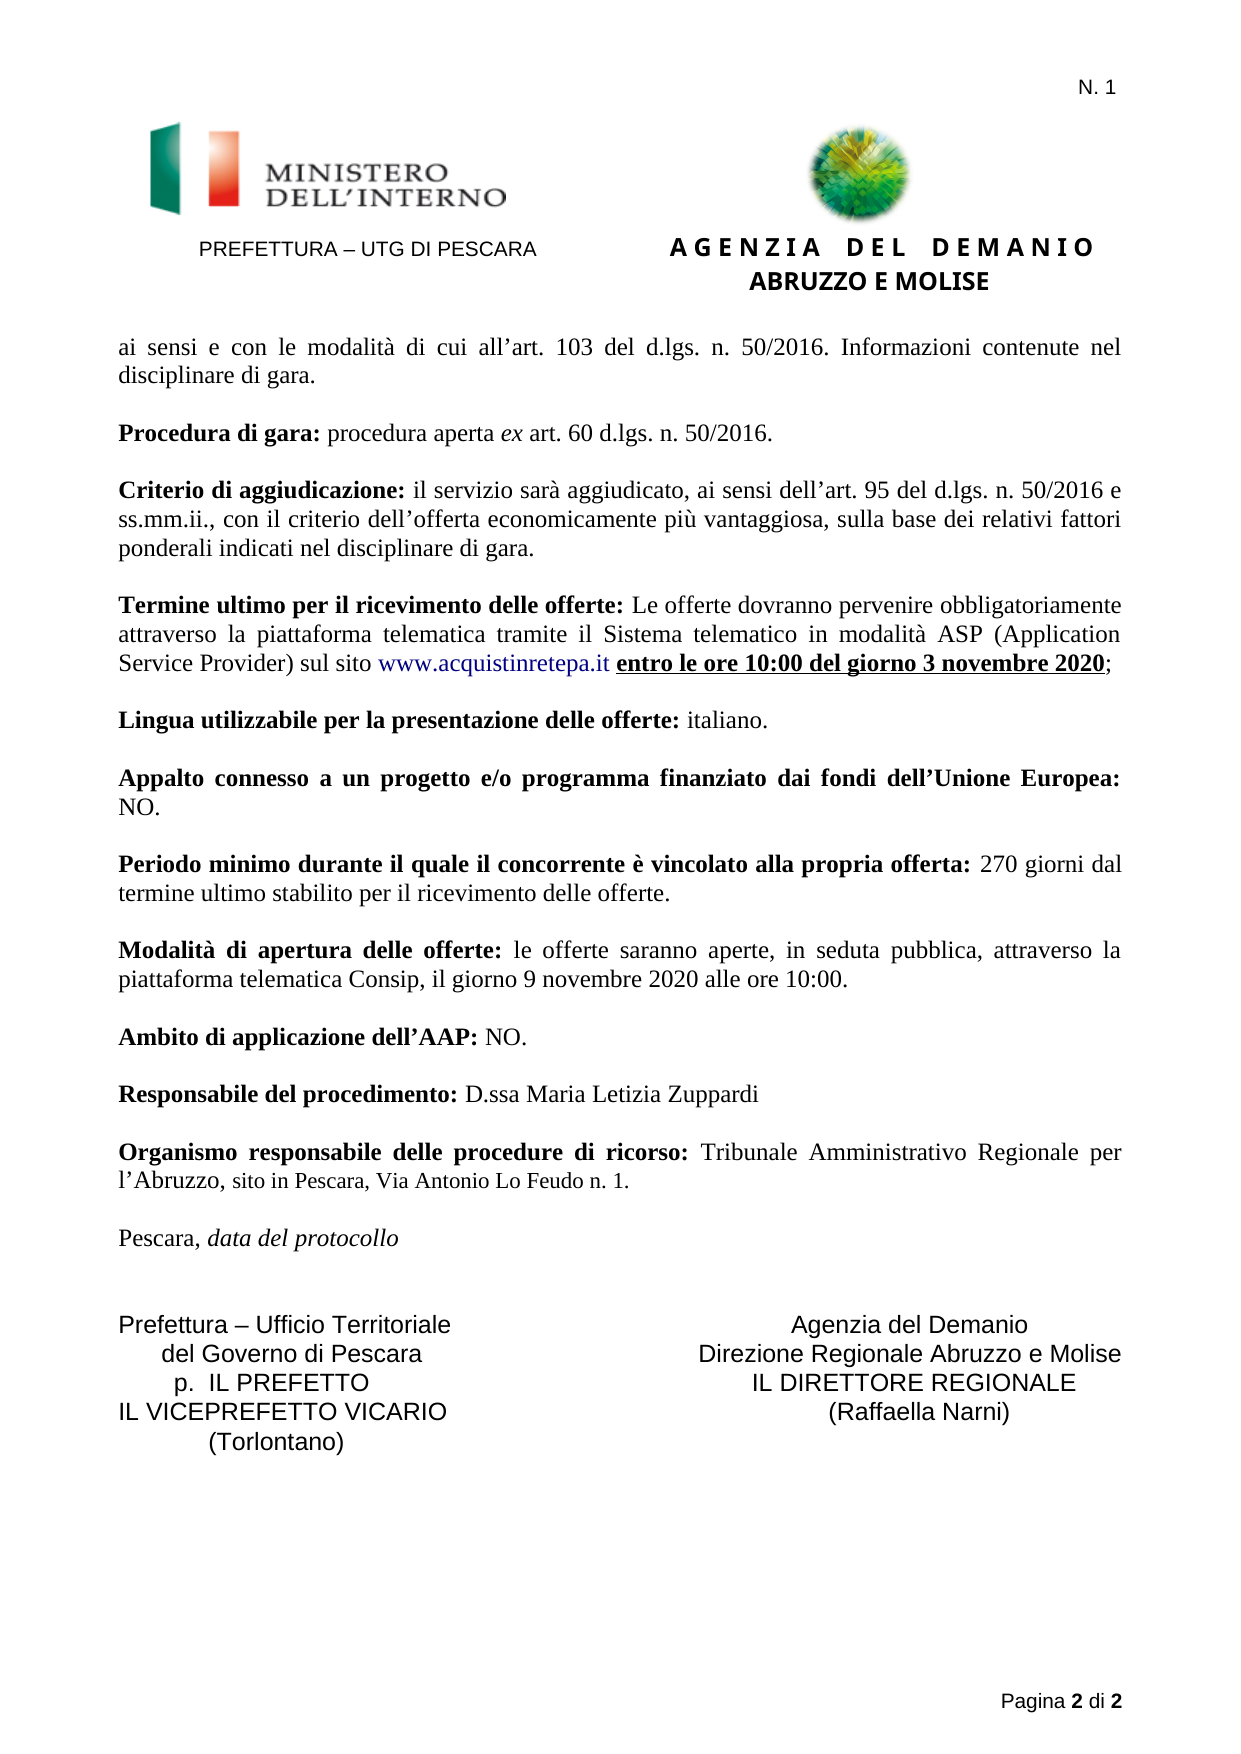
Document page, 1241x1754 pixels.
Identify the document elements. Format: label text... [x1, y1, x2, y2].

text Ambito di applicazione dell’AAP: NO. [118, 1022, 1122, 1050]
text Lingua utilizzabile per la presentazione delle offerte: italiano. [118, 705, 1122, 734]
text Appalto connesso a un progetto e/o programma finanziato dai fondi dell’Unione Europea: NO. [118, 763, 1122, 820]
text p. IL PREFETTO IL DIRETTORE REGIONALE [118, 1368, 1181, 1397]
text Procedura di gara: procedura aperta ex art. 60 d.lgs. n. 50/2016. [118, 418, 1122, 447]
text Termine ultimo per il ricevimento delle offerte: Le offerte dovranno pervenire obbligatoriamente attraverso la piattaforma telematica tramite il Sistema telematico in modalità ASP (Application Service Provider) sul sito www.acquistinretepa.it entro le ore 10:00 del giorno 3 novembre 2020; [118, 590, 1122, 677]
text Prefettura – Ufficio Territoriale Agenzia del Demanio [118, 1310, 1122, 1339]
text (Torlontano) [118, 1427, 1122, 1456]
text Modalità di apertura delle offerte: le offerte saranno aperte, in seduta pubblica, attraverso la piattaforma telematica Consip, il giorno 9 novembre 2020 alle ore 10:00. [118, 935, 1122, 993]
text Responsabile del procedimento: D.ssa Maria Letizia Zuppardi [118, 1079, 1122, 1108]
text Organismo responsabile delle procedure di ricorso: Tribunale Amministrativo Regionale per l’Abruzzo, sito in Pescara, Via Antonio Lo Feudo n. 1. [118, 1137, 1122, 1194]
text del Governo di Pescara Direzione Regionale Abruzzo e Molise [118, 1339, 1122, 1368]
text Periodo minimo durante il quale il concorrente è vincolato alla propria offerta: 270 giorni dal termine ultimo stabilito per il ricevimento delle offerte. [118, 849, 1122, 907]
text IL VICEPREFETTO VICARIO (Raffaella Narni) [118, 1397, 1122, 1427]
text ai sensi e con le modalità di cui all’art. 103 del d.lgs. n. 50/2016. Informazioni contenute nel disciplinare di gara. [118, 332, 1122, 389]
text Pescara, data del protocollo [118, 1223, 1122, 1252]
text Criterio di aggiudicazione: il servizio sarà aggiudicato, ai sensi dell’art. 95 del d.lgs. n. 50/2016 e ss.mm.ii., con il criterio dell’offerta economicamente più vantaggiosa, sulla base dei relativi fattori ponderali indicati nel disciplinare di gara. [118, 475, 1122, 562]
